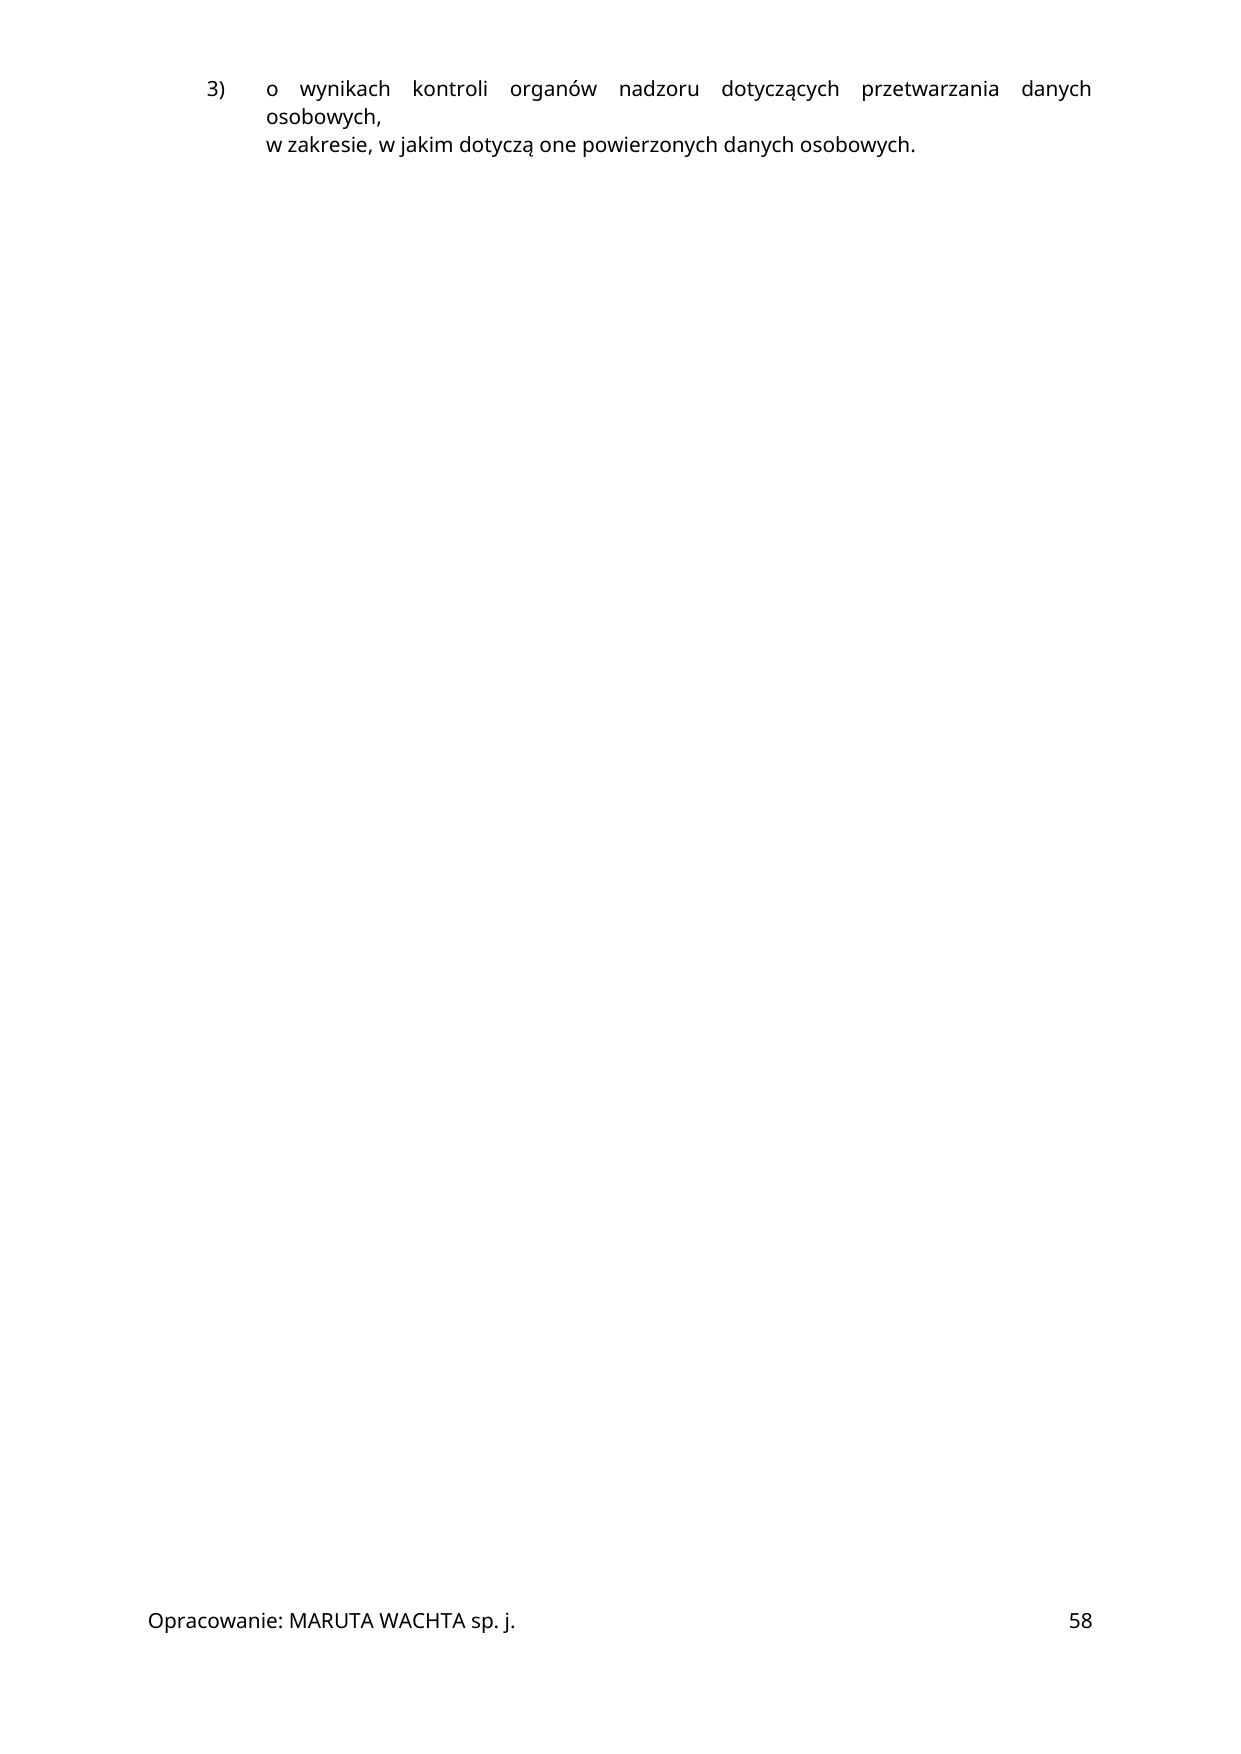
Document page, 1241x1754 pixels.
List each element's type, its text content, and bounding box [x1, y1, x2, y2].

list o wynikach kontroli organów nadzoru dotyczących przetwarzania danych osobowych, w zakresie, w jakim dotyczą one powierzonych danych osobowych. [207, 74, 1093, 159]
